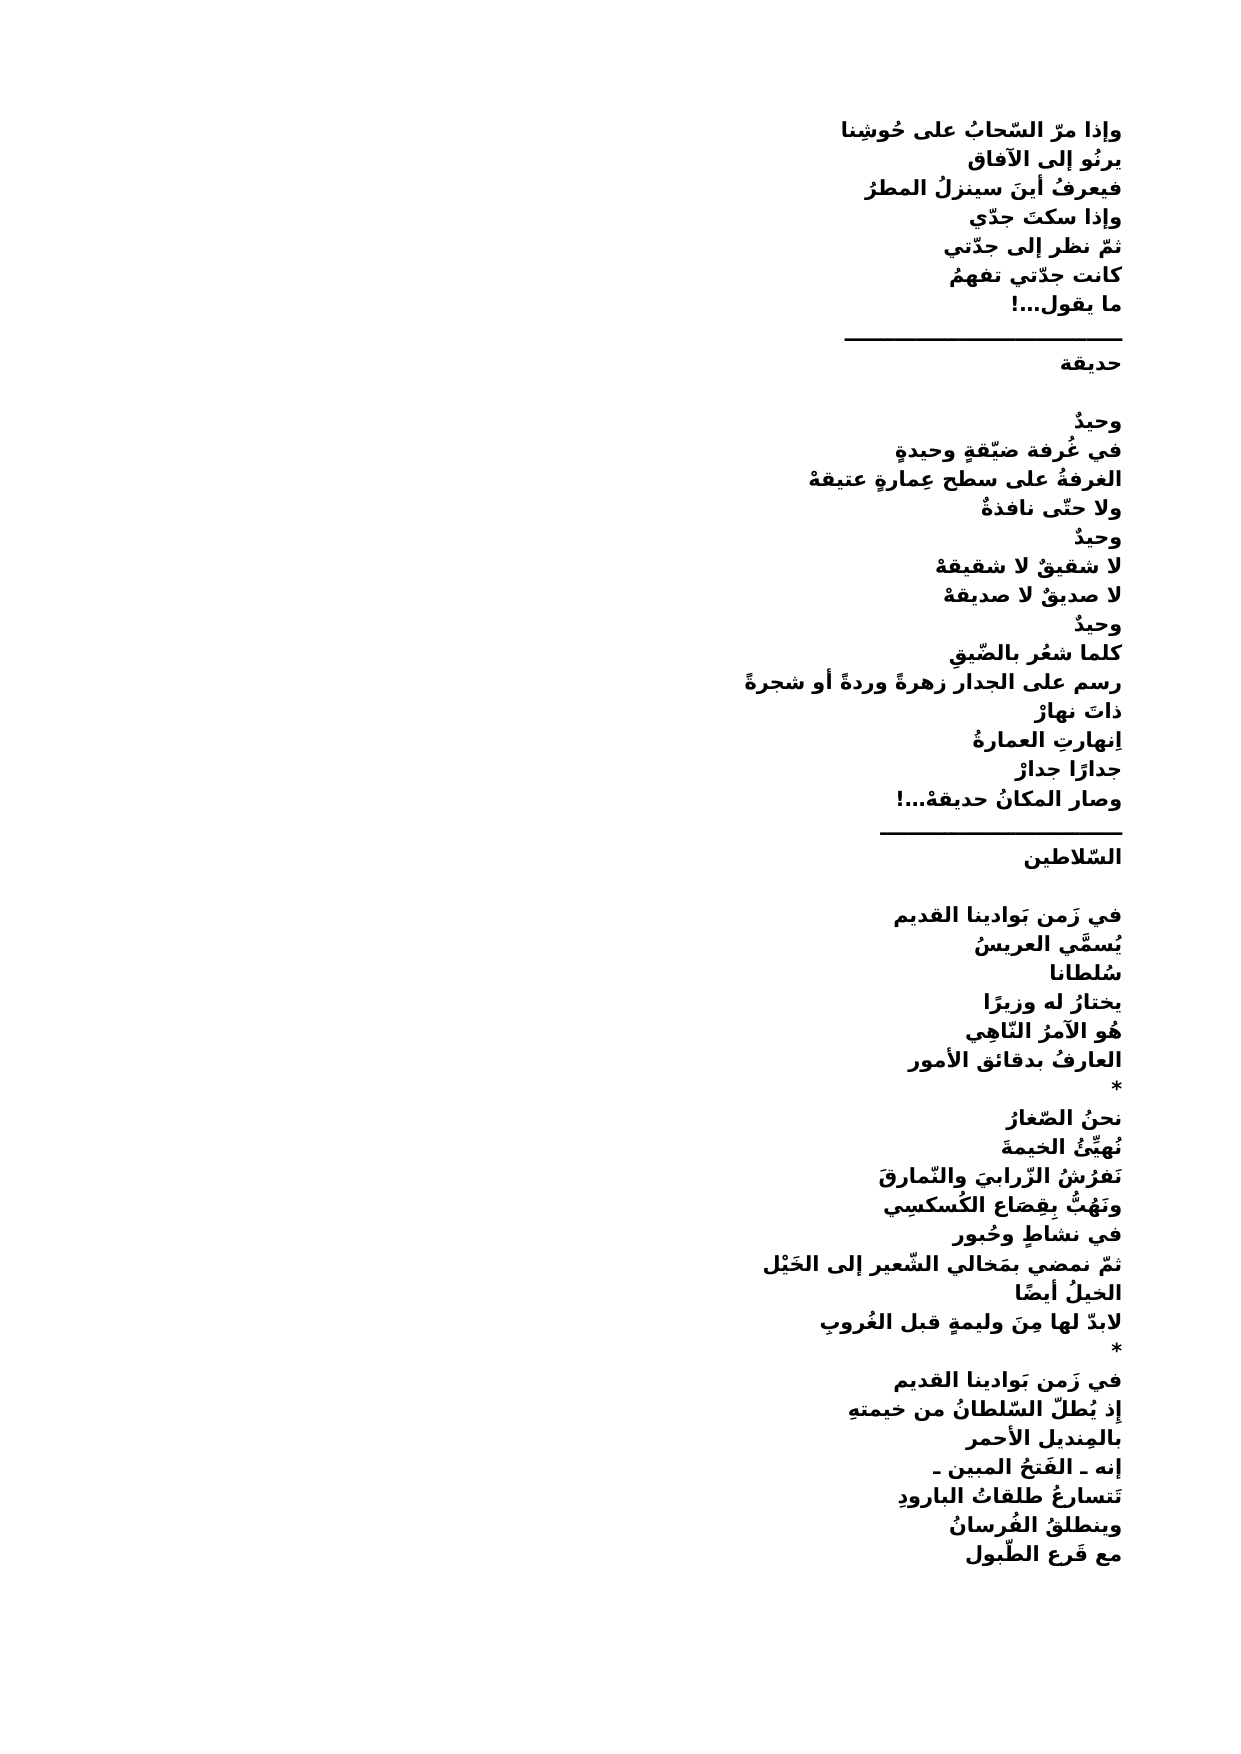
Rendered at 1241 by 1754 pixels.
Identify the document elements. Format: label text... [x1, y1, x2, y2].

text إِذ يُطلّ السّلطانُ من خيمتهِ [118, 1397, 1122, 1421]
text وإذا مرّ السّحابُ على حُوشِنا [118, 118, 1122, 142]
text سُلطانا [118, 961, 1122, 985]
text يختارُ له وزيرًا [118, 990, 1122, 1014]
text لابدّ لها مِنَ وليمةٍ قبل الغُروبِ [118, 1310, 1122, 1334]
text لا صديقٌ لا صديقهْ [118, 583, 1122, 607]
text ثمّ نمضي بمَخالي الشّعير إلى الخَيْل [118, 1252, 1122, 1276]
text في زَمن بَوادينا القديم [118, 903, 1122, 927]
text وينطلقُ الفُرسانُ [118, 1513, 1122, 1537]
text وحيدٌ [118, 612, 1122, 636]
text لا شقيقٌ لا شقيقهْ [118, 554, 1122, 578]
text نُهيِّئُ الخيمةَ [118, 1135, 1122, 1159]
text اِنهارتِ العمارةُ [118, 728, 1122, 753]
text جدارًا جدارْ [118, 757, 1122, 782]
text ــــــــــــــــــــــــــــــــــ [118, 816, 1122, 840]
text وحيدٌ [118, 409, 1122, 433]
text العارفُ بدقائق الأمور [118, 1048, 1122, 1072]
text الغرفةُ على سطح عِمارةٍ عتيقهْ [118, 467, 1122, 491]
text هُو الآمرُ النّاهِي [118, 1019, 1122, 1043]
text رسم على الجدار زهرةً وردةً أو شجرةً [118, 670, 1122, 694]
text فيعرفُ أينَ سينزلُ المطرُ [118, 176, 1122, 201]
text السّلاطين [118, 845, 1122, 869]
text تَتسارعُ طلقاتُ البارودِ [118, 1484, 1122, 1508]
text وإذا سكتَ جدّي [118, 205, 1122, 229]
text الخيلُ أيضًا [118, 1281, 1122, 1305]
text نحنُ الصّغارُ [118, 1106, 1122, 1131]
text ما يقول…! [118, 292, 1122, 317]
text ونَهُبُّ بِقِصَاع الكُسكسِي [118, 1193, 1122, 1218]
text نَفرُشُ الزّرابيَ والنّمارقَ [118, 1164, 1122, 1189]
text في زَمن بَوادينا القديم [118, 1368, 1122, 1392]
text يُسمَّي العريسُ [118, 932, 1122, 956]
text بالمِنديل الأحمر [118, 1426, 1122, 1450]
text حديقة [118, 351, 1122, 375]
text يرنُو إلى الآفاق [118, 147, 1122, 171]
text في غُرفة ضيّقةٍ وحيدةٍ [118, 438, 1122, 462]
text مع قَرع الطّبول [118, 1542, 1122, 1566]
text إنه ـ الفَتحُ المبين ـ [118, 1455, 1122, 1479]
text ولا حتّى نافذةٌ [118, 496, 1122, 520]
text كانت جدّتي تفهمُ [118, 263, 1122, 288]
text كلما شعُر بالضّيقِ [118, 641, 1122, 666]
text ثمّ نظر إلى جدّتي [118, 234, 1122, 259]
text وحيدٌ [118, 525, 1122, 549]
text ـــــــــــــــــــــــــــــــــــــــ [118, 322, 1122, 346]
text * [118, 1077, 1122, 1101]
text وصار المكانُ حديقهْ…! [118, 787, 1122, 811]
text في نشاطٍ وحُبور [118, 1222, 1122, 1247]
text ذاتَ نهارْ [118, 699, 1122, 724]
text * [118, 1339, 1122, 1363]
